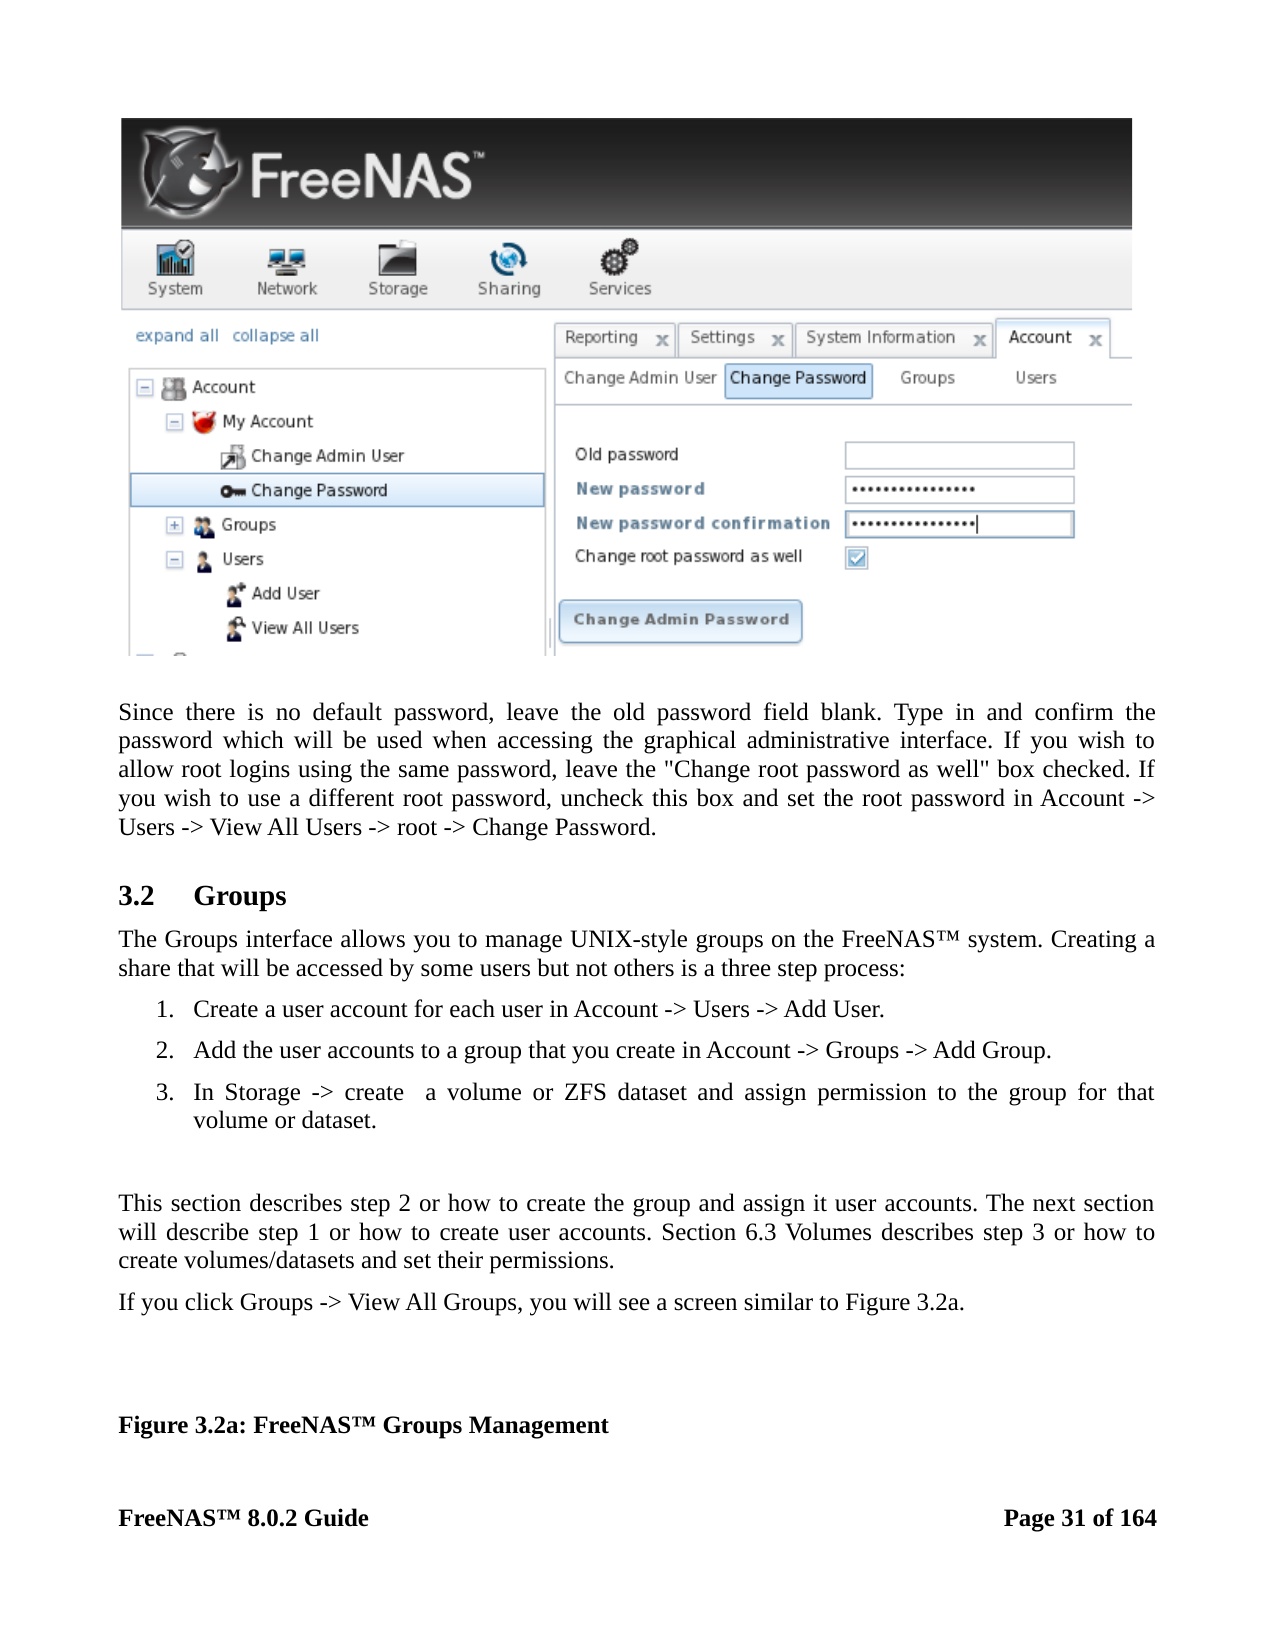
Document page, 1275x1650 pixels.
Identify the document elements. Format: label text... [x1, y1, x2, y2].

text Figure 3.2a: FreeNAS™ Groups Management [118, 1410, 1157, 1439]
text Since there is no default password, leave the old password field blank. Type in and confirm the password which will be used when accessing the graphical administrative interface. If you wish to allow root logins using the same password, leave the "Change root password as well" box checked. If you wish to use a different root password, uncheck this box and set the root password in Account -> Users -> View All Users -> root -> Change Password. [118, 697, 1157, 841]
list Create a user account for each user in Account -> Users -> Add User. [156, 994, 1157, 1023]
subtitle Groups [118, 878, 1157, 912]
list Add the user accounts to a group that you create in Account -> Groups -> Add Group. [156, 1035, 1157, 1064]
text The Groups interface allows you to manage UNIX-style groups on the FreeNAS™ system. Creating a share that will be accessed by some users but not others is a three step process: [118, 924, 1157, 982]
text This section describes step 2 or how to create the group and assign it user accounts. The next section will describe step 1 or how to create user accounts. Section 6.3 Volumes describes step 3 or how to create volumes/datasets and set their permissions. [118, 1188, 1157, 1274]
picture [121, 118, 1133, 656]
text If you click Groups -> View All Groups, you will see a screen similar to Figure 3.2a. [118, 1287, 1157, 1315]
list In Storage -> create a volume or ZFS dataset and assign permission to the group for that volume or dataset. [156, 1077, 1157, 1134]
